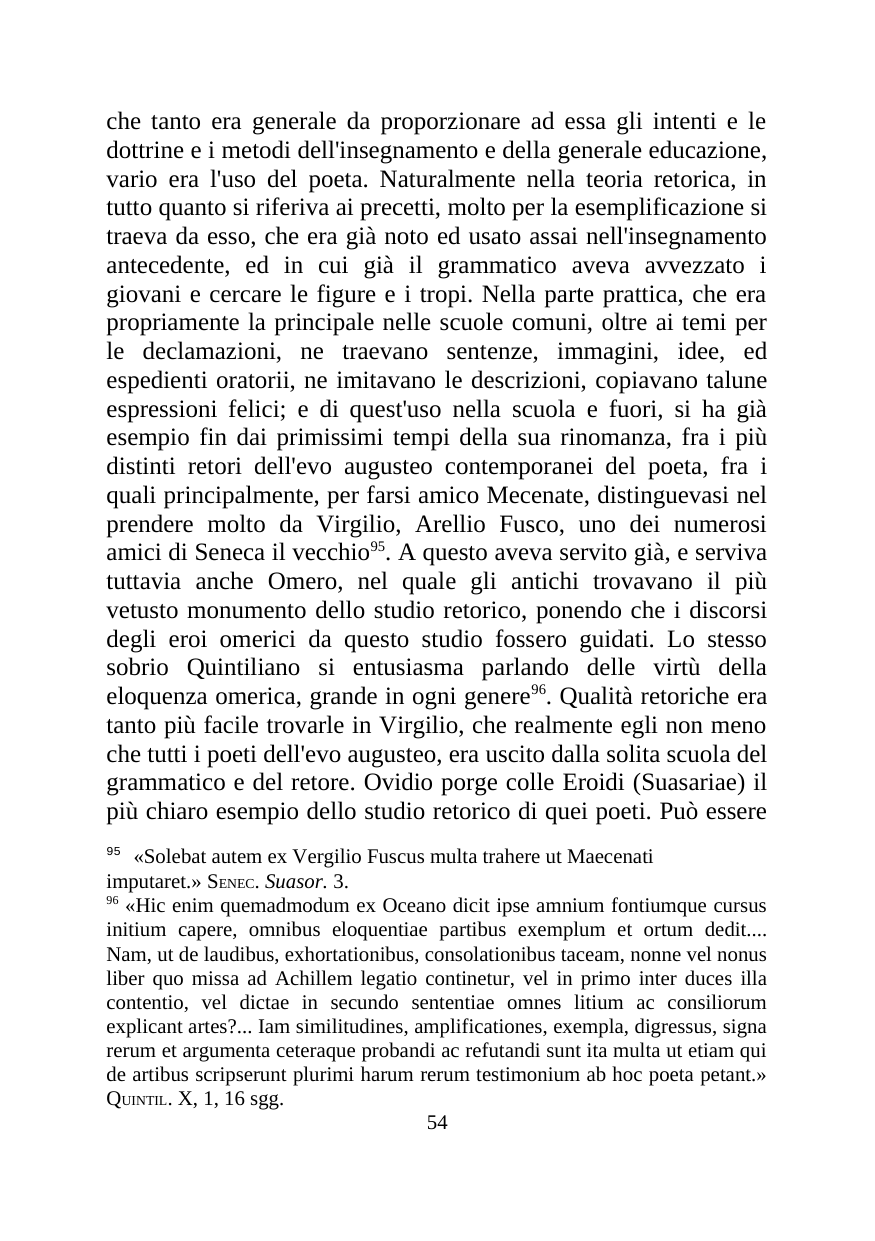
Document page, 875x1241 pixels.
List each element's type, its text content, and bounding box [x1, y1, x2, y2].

text «Solebat autem ex Vergilio Fuscus multa trahere ut Maecenati [106, 843, 768, 869]
text che tanto era generale da proporzionare ad essa gli intenti e le dottrine e i metodi dell'insegnamento e della generale educazione, vario era l'uso del poeta. Naturalmente nella teoria retorica, in tutto quanto si riferiva ai precetti, molto per la esemplificazione si traeva da esso, che era già noto ed usato assai nell'insegnamento antecedente, ed in cui già il grammatico aveva avvezzato i giovani e cercare le figure e i tropi. Nella parte prattica, che era propriamente la principale nelle scuole comuni, oltre ai temi per le declamazioni, ne traevano sentenze, immagini, idee, ed espedienti oratorii, ne imitavano le descrizioni, copiavano talune espressioni felici; e di quest'uso nella scuola e fuori, si ha già esempio fin dai primissimi tempi della sua rinomanza, fra i più distinti retori dell'evo augusteo contemporanei del poeta, fra i quali principalmente, per farsi amico Mecenate, distinguevasi nel prendere molto da Virgilio, Arellio Fusco, uno dei numerosi amici di Seneca il vecchio. A questo aveva servito già, e serviva tuttavia anche Omero, nel quale gli antichi trovavano il più vetusto monumento dello studio retorico, ponendo che i discorsi degli eroi omerici da questo studio fossero guidati. Lo stesso sobrio Quintiliano si entusiasma parlando delle virtù della eloquenza omerica, grande in ogni genere. Qualità retoriche era tanto più facile trovarle in Virgilio, che realmente egli non meno che tutti i poeti dell'evo augusteo, era uscito dalla solita scuola del grammatico e del retore. Ovidio porge colle Eroidi (Suasariae) il più chiaro esempio dello studio retorico di quei poeti. Può essere [106, 106, 768, 825]
text imputaret.» Senec. Suasor. 3. [106, 869, 768, 893]
text «Hic enim quemadmodum ex Oceano dicit ipse amnium fontiumque cursus initium capere, omnibus eloquentiae partibus exemplum et ortum dedit.... Nam, ut de laudibus, exhortationibus, consolationibus taceam, nonne vel nonus liber quo missa ad Achillem legatio continetur, vel in primo inter duces illa contentio, vel dictae in secundo sententiae omnes litium ac consiliorum explicant artes?... Iam similitudines, amplificationes, exempla, digressus, signa rerum et argumenta ceteraque probandi ac refutandi sunt ita multa ut etiam qui de artibus scripserunt plurimi harum rerum testimonium ab hoc poeta petant.» Quintil. X, 1, 16 sgg. [106, 893, 768, 1110]
